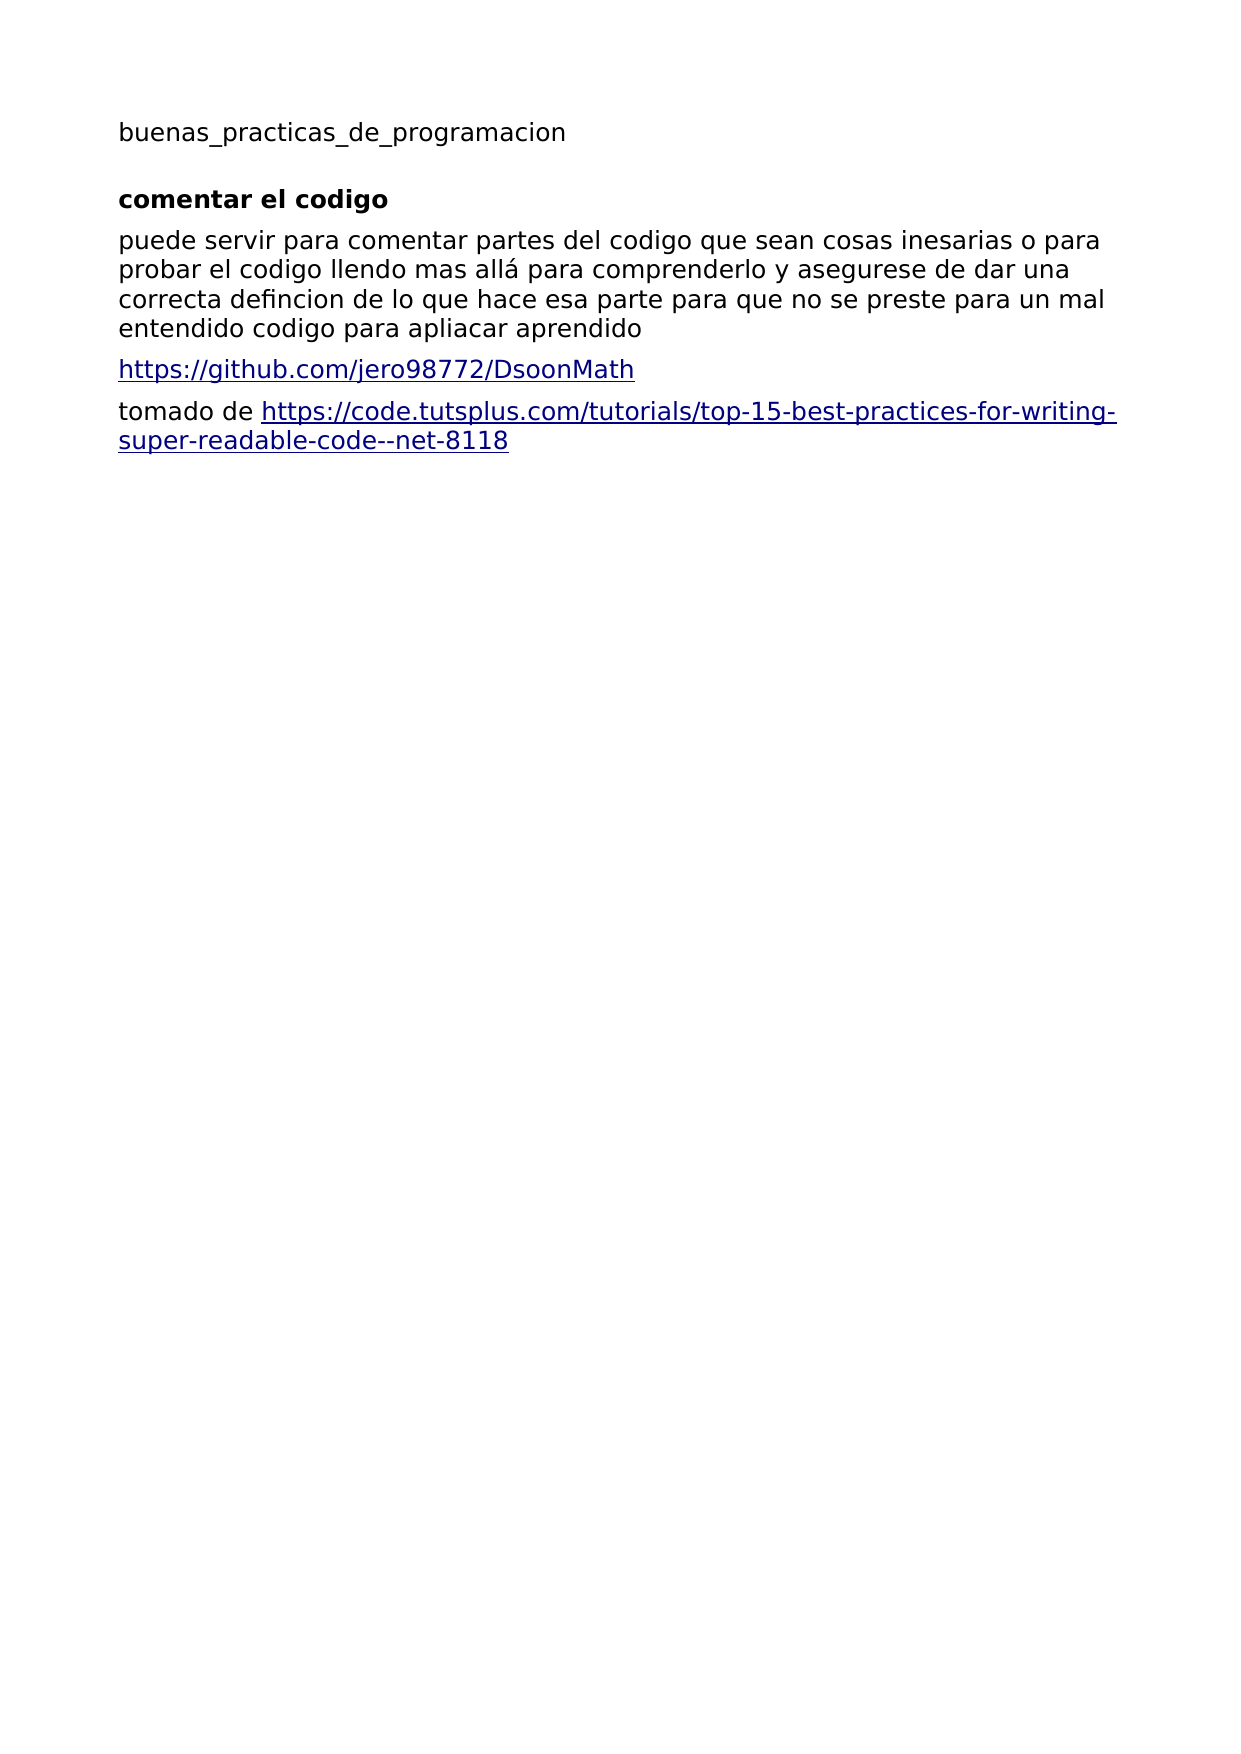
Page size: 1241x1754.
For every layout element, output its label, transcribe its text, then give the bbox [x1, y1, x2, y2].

text tomado de https://code.tutsplus.com/tutorials/top-15-best-practices-for-writing-super-readable-code--net-8118 [118, 397, 1122, 456]
text buenas_practicas_de_programacion [118, 118, 1122, 147]
text puede servir para comentar partes del codigo que sean cosas inesarias o para probar el codigo llendo mas allá para comprenderlo y asegurese de dar una correcta defincion de lo que hace esa parte para que no se preste para un mal entendido codigo para apliacar aprendido [118, 226, 1122, 343]
subtitle comentar el codigo [118, 185, 1122, 214]
text https://github.com/jero98772/DsoonMath [118, 356, 1122, 385]
